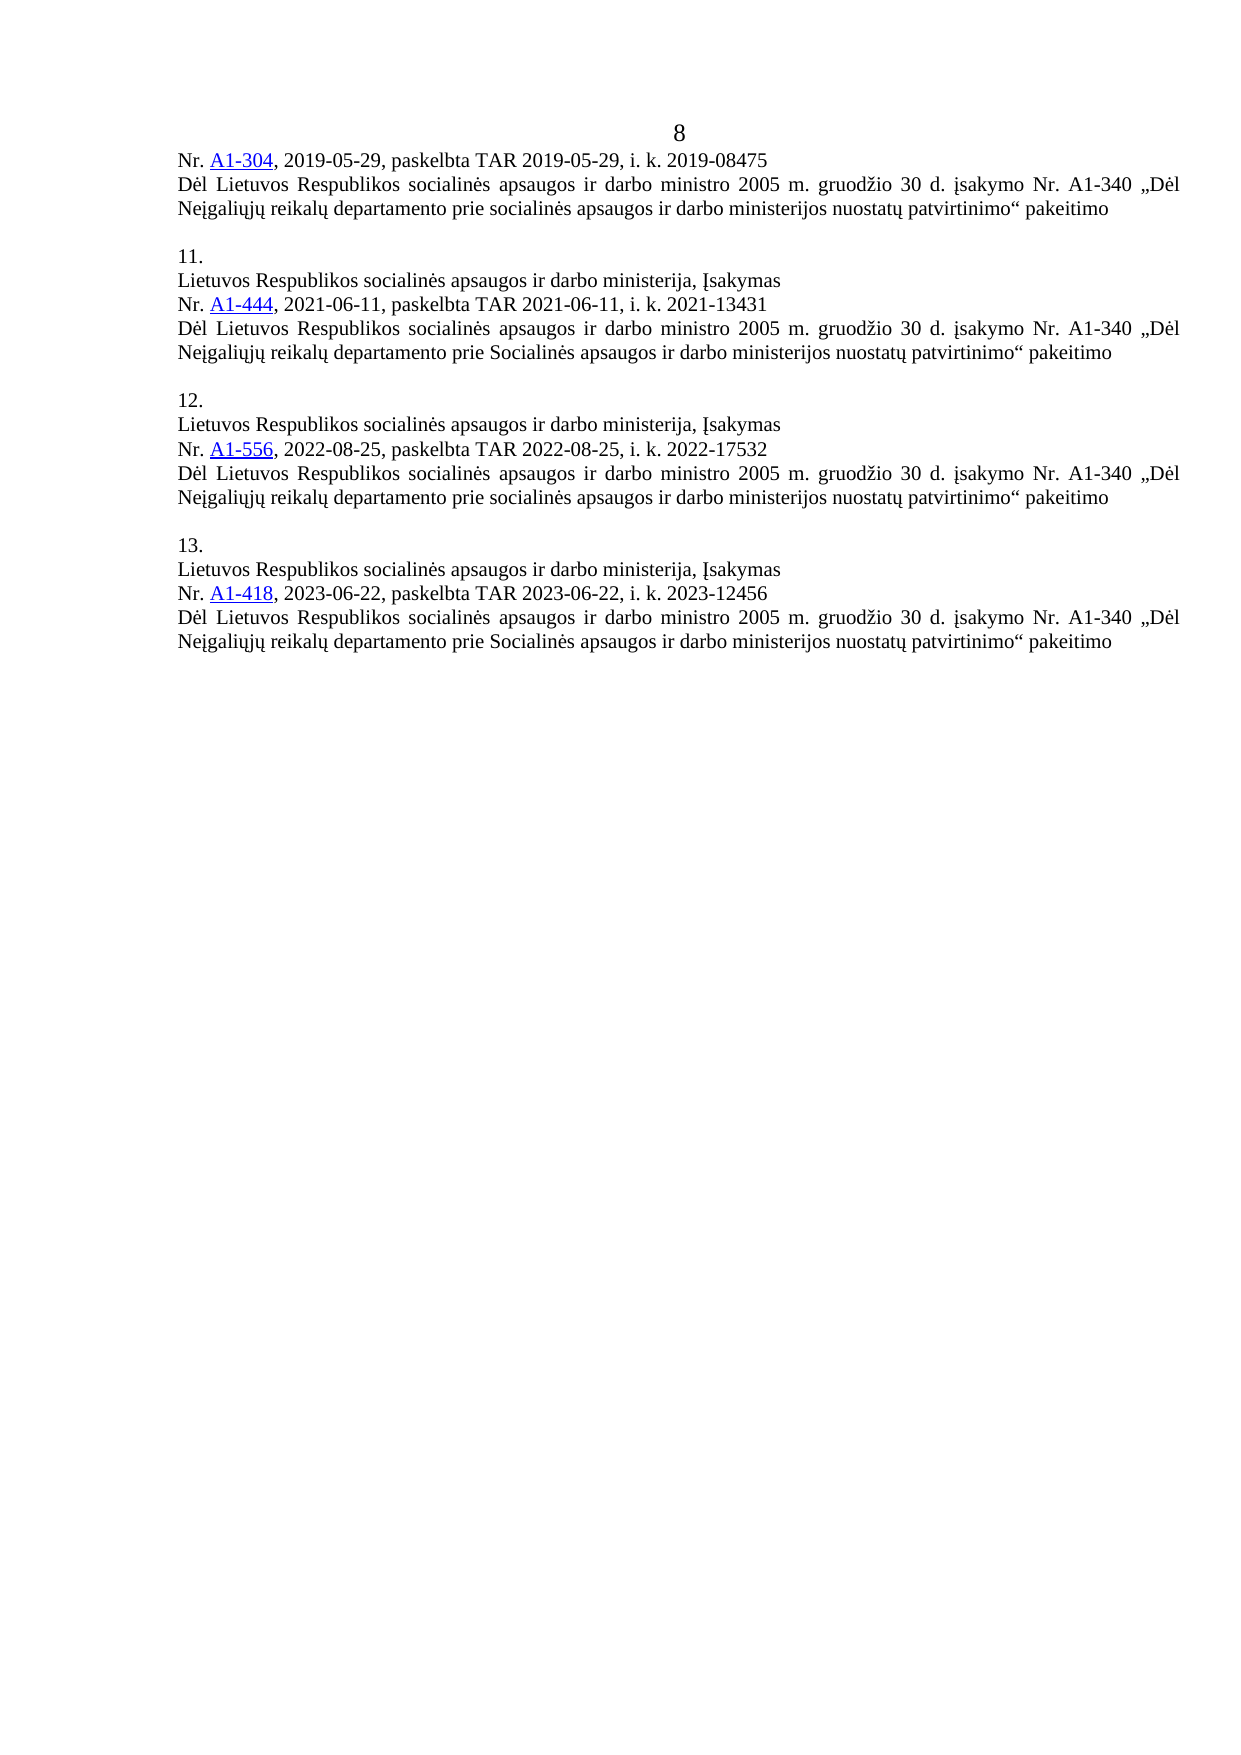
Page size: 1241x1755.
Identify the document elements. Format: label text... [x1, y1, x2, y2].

text Dėl Lietuvos Respublikos socialinės apsaugos ir darbo ministro 2005 m. gruodžio 30 d. įsakymo Nr. A1-340 „Dėl Neįgaliųjų reikalų departamento prie socialinės apsaugos ir darbo ministerijos nuostatų patvirtinimo“ pakeitimo [177, 461, 1181, 509]
text 12. [177, 388, 1181, 412]
text Nr. A1-304, 2019-05-29, paskelbta TAR 2019-05-29, i. k. 2019-08475 [177, 148, 1181, 172]
text Nr. A1-556, 2022-08-25, paskelbta TAR 2022-08-25, i. k. 2022-17532 [177, 436, 1181, 461]
text 11. [177, 244, 1181, 268]
text Dėl Lietuvos Respublikos socialinės apsaugos ir darbo ministro 2005 m. gruodžio 30 d. įsakymo Nr. A1-340 „Dėl Neįgaliųjų reikalų departamento prie Socialinės apsaugos ir darbo ministerijos nuostatų patvirtinimo“ pakeitimo [177, 316, 1181, 364]
text Dėl Lietuvos Respublikos socialinės apsaugos ir darbo ministro 2005 m. gruodžio 30 d. įsakymo Nr. A1-340 „Dėl Neįgaliųjų reikalų departamento prie Socialinės apsaugos ir darbo ministerijos nuostatų patvirtinimo“ pakeitimo [177, 605, 1181, 653]
text Lietuvos Respublikos socialinės apsaugos ir darbo ministerija, Įsakymas [177, 268, 1181, 292]
text 13. [177, 533, 1181, 557]
text Nr. A1-418, 2023-06-22, paskelbta TAR 2023-06-22, i. k. 2023-12456 [177, 581, 1181, 605]
text Dėl Lietuvos Respublikos socialinės apsaugos ir darbo ministro 2005 m. gruodžio 30 d. įsakymo Nr. A1-340 „Dėl Neįgaliųjų reikalų departamento prie socialinės apsaugos ir darbo ministerijos nuostatų patvirtinimo“ pakeitimo [177, 172, 1181, 220]
text Nr. A1-444, 2021-06-11, paskelbta TAR 2021-06-11, i. k. 2021-13431 [177, 292, 1181, 316]
text Lietuvos Respublikos socialinės apsaugos ir darbo ministerija, Įsakymas [177, 557, 1181, 581]
text Lietuvos Respublikos socialinės apsaugos ir darbo ministerija, Įsakymas [177, 412, 1181, 436]
